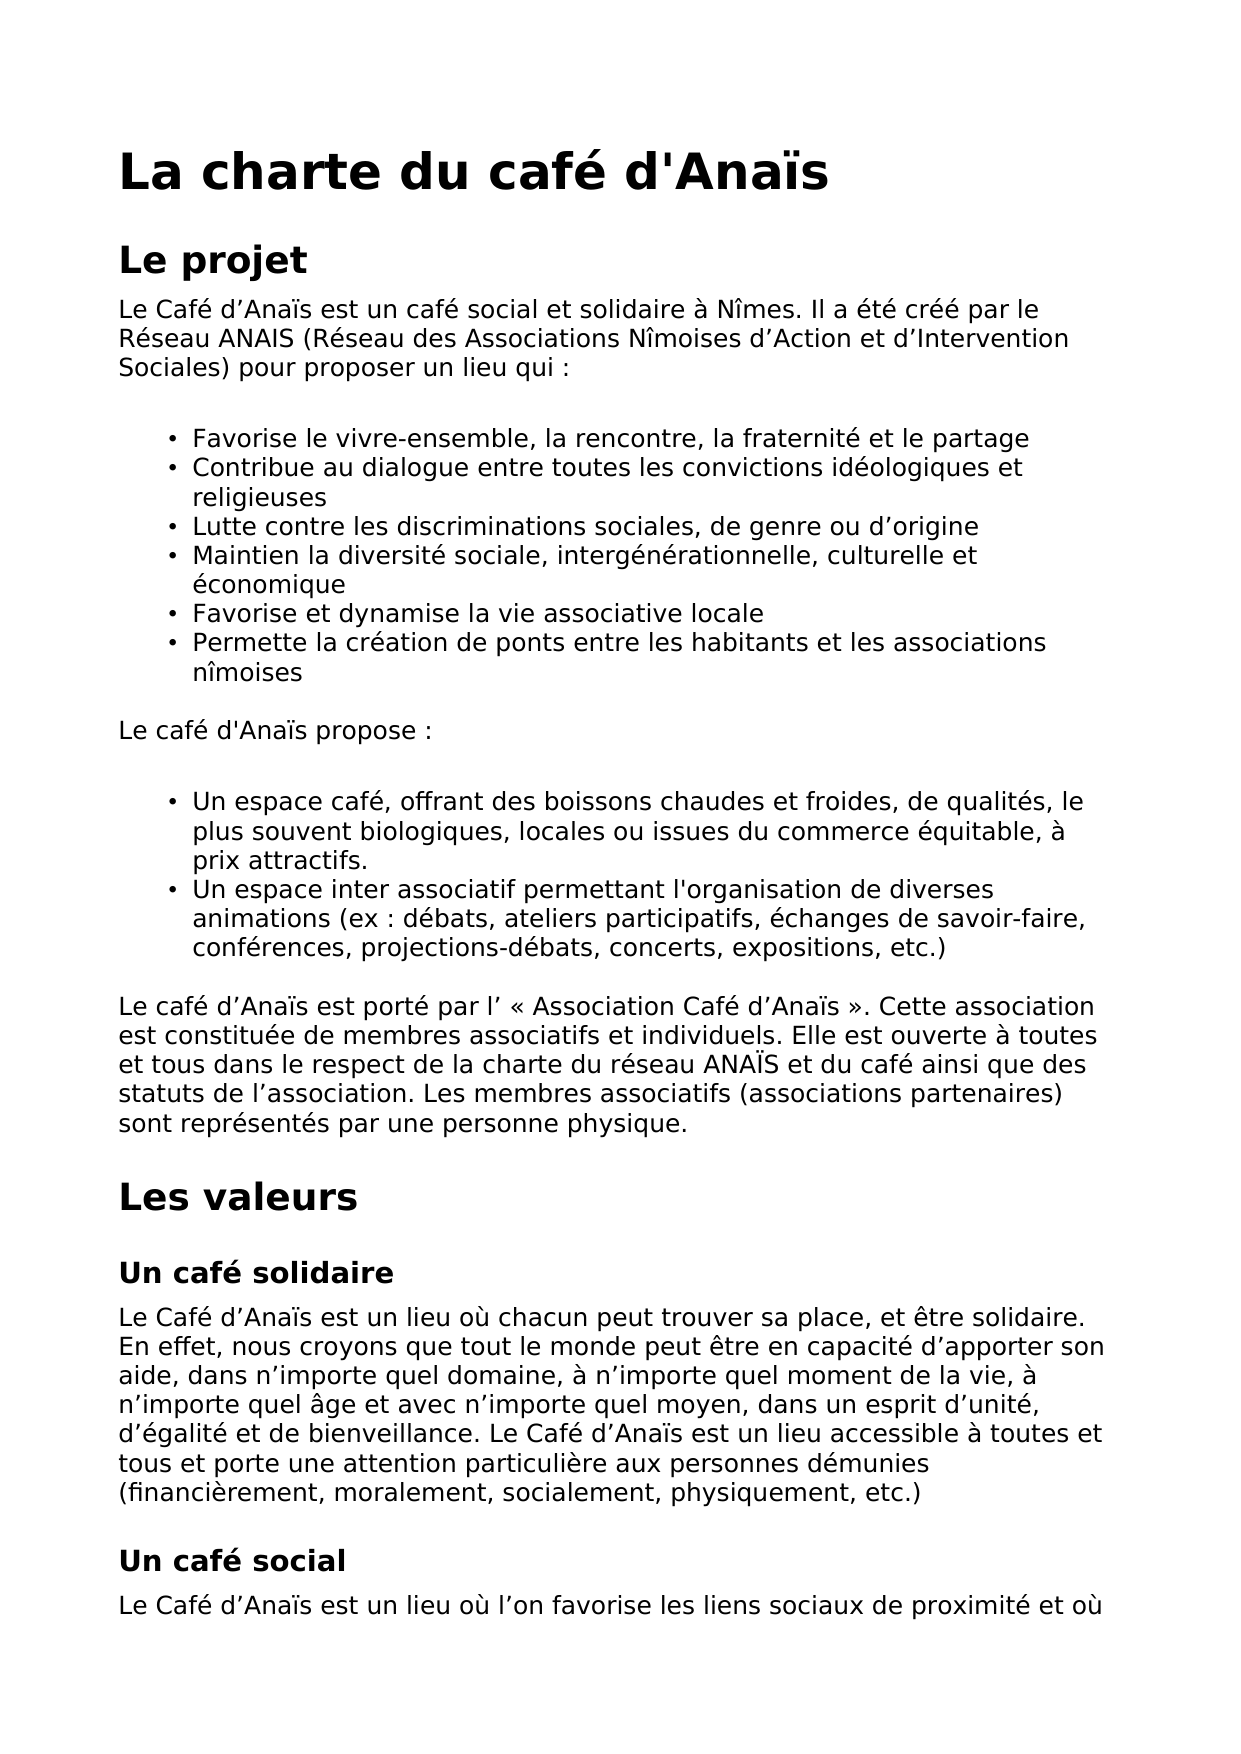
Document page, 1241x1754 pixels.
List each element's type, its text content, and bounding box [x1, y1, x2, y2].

list Permette la création de ponts entre les habitants et les associations nîmoises [177, 629, 1122, 687]
list Favorise et dynamise la vie associative locale [177, 599, 1122, 629]
subtitle Un café solidaire [118, 1257, 1122, 1291]
text Le café d'Anaïs propose : [118, 716, 1122, 746]
list Lutte contre les discriminations sociales, de genre ou d’origine [177, 512, 1122, 541]
text Le Café d’Anaïs est un lieu où chacun peut trouver sa place, et être solidaire. En effet, nous croyons que tout le monde peut être en capacité d’apporter son aide, dans n’importe quel domaine, à n’importe quel moment de la vie, à n’importe quel âge et avec n’importe quel moyen, dans un esprit d’unité, d’égalité et de bienveillance. Le Café d’Anaïs est un lieu accessible à toutes et tous et porte une attention particulière aux personnes démunies (financièrement, moralement, socialement, physiquement, etc.) [118, 1303, 1122, 1507]
subtitle Le projet [118, 239, 1122, 282]
list Favorise le vivre-ensemble, la rencontre, la fraternité et le partage [177, 424, 1122, 454]
text Le Café d’Anaïs est un lieu où l’on favorise les liens sociaux de proximité et où [118, 1591, 1122, 1620]
subtitle Un café social [118, 1545, 1122, 1579]
list Un espace inter associatif permettant l'organisation de diverses animations (ex : débats, ateliers participatifs, échanges de savoir-faire, conférences, projections-débats, concerts, expositions, etc.) [177, 875, 1122, 963]
list Maintien la diversité sociale, intergénérationnelle, culturelle et économique [177, 541, 1122, 599]
text Le Café d’Anaïs est un café social et solidaire à Nîmes. Il a été créé par le Réseau ANAIS (Réseau des Associations Nîmoises d’Action et d’Intervention Sociales) pour proposer un lieu qui : [118, 295, 1122, 382]
subtitle Les valeurs [118, 1175, 1122, 1219]
list Contribue au dialogue entre toutes les convictions idéologiques et religieuses [177, 454, 1122, 512]
list Un espace café, offrant des boissons chaudes et froides, de qualités, le plus souvent biologiques, locales ou issues du commerce équitable, à prix attractifs. [177, 788, 1122, 875]
text Le café d’Anaïs est porté par l’ « Association Café d’Anaïs ». Cette association est constituée de membres associatifs et individuels. Elle est ouverte à toutes et tous dans le respect de la charte du réseau ANAÏS et du café ainsi que des statuts de l’association. Les membres associatifs (associations partenaires) sont représentés par une personne physique. [118, 992, 1122, 1138]
subtitle La charte du café d'Anaïs [118, 143, 1122, 201]
